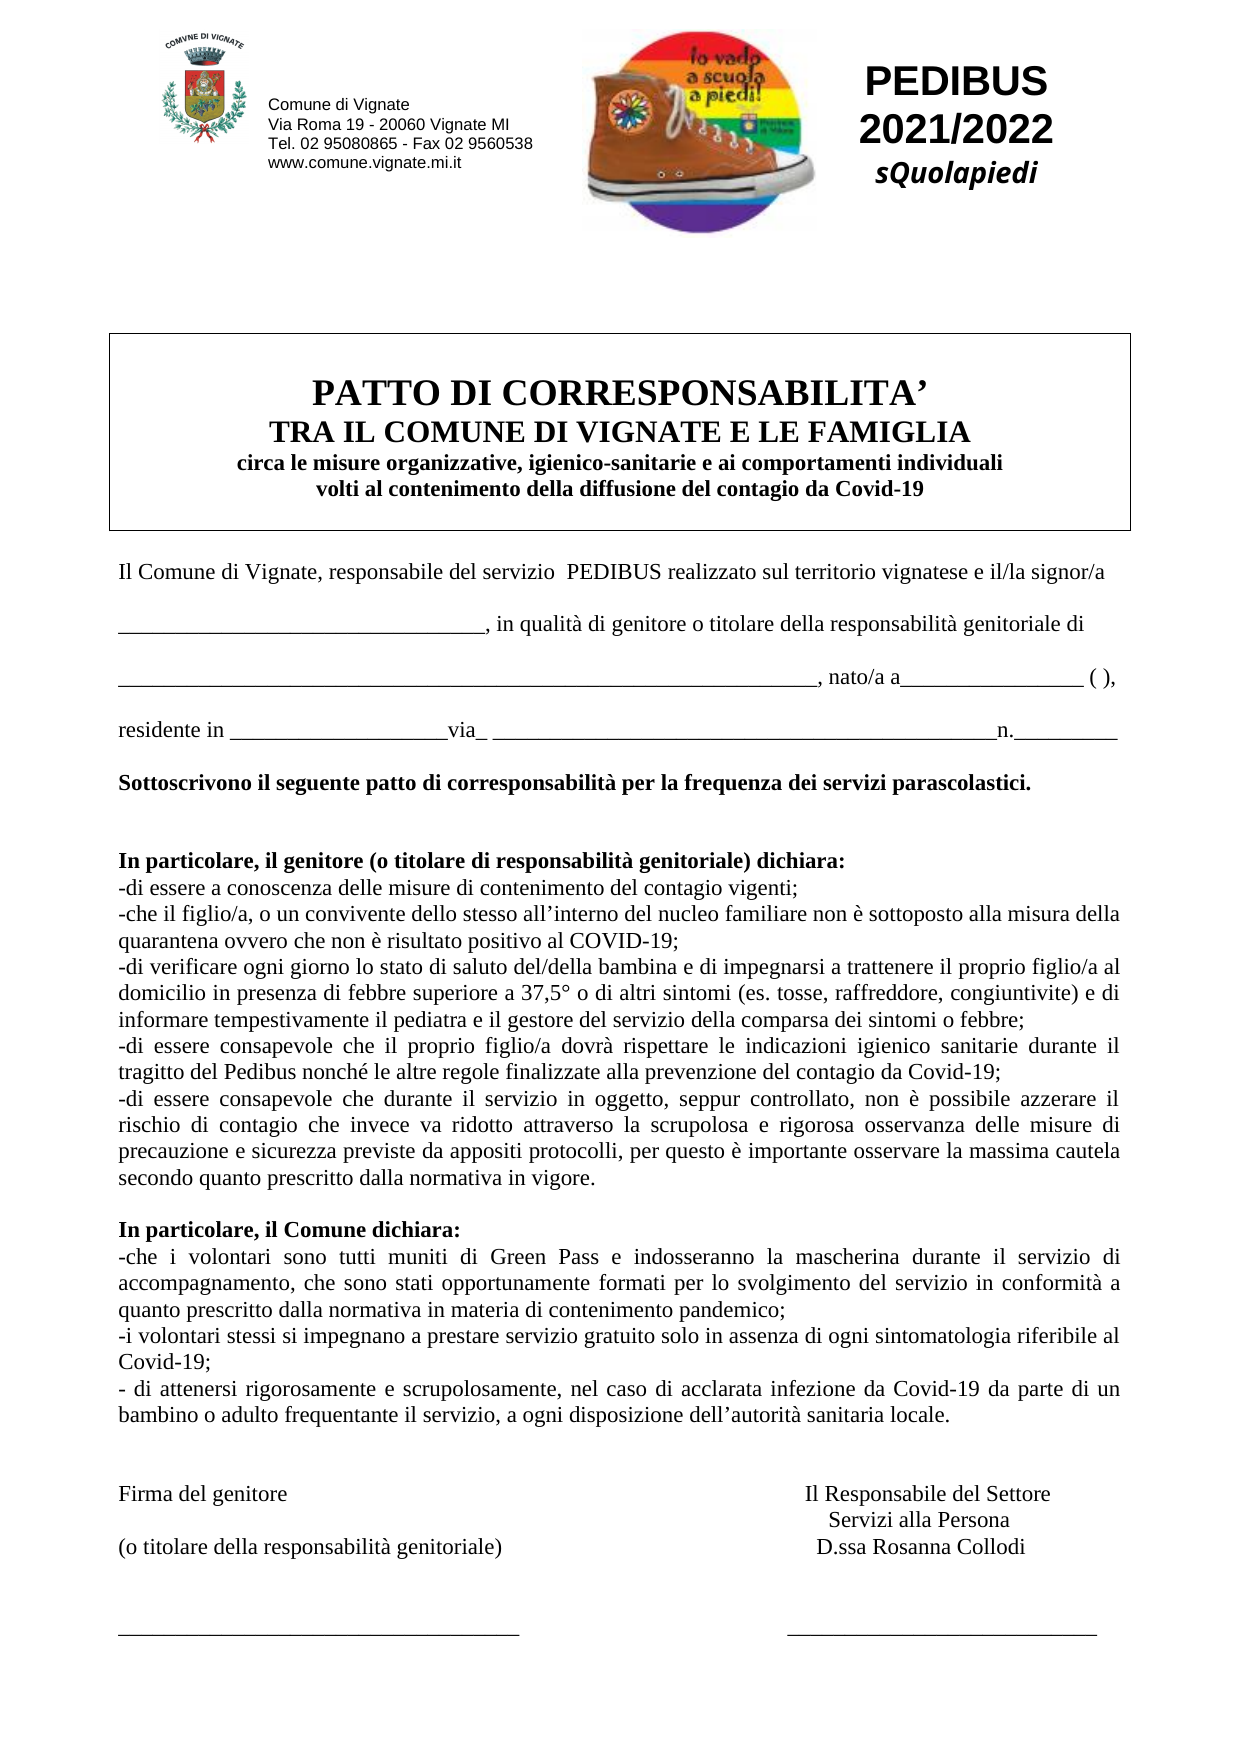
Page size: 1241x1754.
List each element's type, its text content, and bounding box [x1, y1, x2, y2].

text (o titolare della responsabilità genitoriale) D.ssa Rosanna Collodi [118, 1533, 1122, 1559]
text volti al contenimento della diffusione del contagio da Covid-19 [118, 476, 1122, 502]
text -di essere consapevole che il proprio figlio/a dovrà rispettare le indicazioni igienico sanitarie durante il tragitto del Pedibus nonché le altre regole finalizzate alla prevenzione del contagio da Covid-19; [118, 1032, 1122, 1085]
text Servizi alla Persona [118, 1506, 1122, 1533]
text -di essere consapevole che durante il servizio in oggetto, seppur controllato, non è possibile azzerare il rischio di contagio che invece va ridotto attraverso la scrupolosa e rigorosa osservanza delle misure di precauzione e sicurezza previste da appositi protocolli, per questo è importante osservare la massima cautela secondo quanto prescritto dalla normativa in vigore. [118, 1085, 1122, 1190]
text -i volontari stessi si impegnano a prestare servizio gratuito solo in assenza di ogni sintomatologia riferibile al Covid-19; [118, 1322, 1122, 1375]
text ________________________________, in qualità di genitore o titolare della responsabilità genitoriale di [118, 610, 1122, 637]
picture [582, 29, 817, 238]
text Sottoscrivono il seguente patto di corresponsabilità per la frequenza dei servizi parascolastici. [118, 768, 1122, 795]
text _____________________________________________________________, nato/a a________________ ( ), [118, 663, 1122, 689]
picture [159, 29, 249, 144]
text residente in ___________________via_ ____________________________________________n._________ [118, 716, 1122, 742]
text -di verificare ogni giorno lo stato di saluto del/della bambina e di impegnarsi a trattenere il proprio figlio/a al domicilio in presenza di febbre superiore a 37,5° o di altri sintomi (es. tosse, raffreddore, congiuntivite) e di informare tempestivamente il pediatra e il gestore del servizio della comparsa dei sintomi o febbre; [118, 953, 1122, 1032]
text ___________________________________ ___________________________ [118, 1612, 1122, 1638]
text PATTO DI CORRESPONSABILITA’ [118, 370, 1122, 413]
text TRA IL COMUNE DI VIGNATE E LE FAMIGLIA [118, 413, 1122, 449]
text Il Comune di Vignate, responsabile del servizio PEDIBUS realizzato sul territorio vignatese e il/la signor/a [118, 558, 1122, 584]
text In particolare, il genitore (o titolare di responsabilità genitoriale) dichiara: [118, 848, 1122, 874]
text - di attenersi rigorosamente e scrupolosamente, nel caso di acclarata infezione da Covid-19 da parte di un bambino o adulto frequentante il servizio, a ogni disposizione dell’autorità sanitaria locale. [118, 1375, 1122, 1427]
text Firma del genitore Il Responsabile del Settore [118, 1480, 1122, 1506]
text -di essere a conoscenza delle misure di contenimento del contagio vigenti; [118, 874, 1122, 900]
text In particolare, il Comune dichiara: [118, 1217, 1122, 1243]
text -che il figlio/a, o un convivente dello stesso all’interno del nucleo familiare non è sottoposto alla misura della quarantena ovvero che non è risultato positivo al COVID-19; [118, 900, 1122, 953]
text -che i volontari sono tutti muniti di Green Pass e indosseranno la mascherina durante il servizio di accompagnamento, che sono stati opportunamente formati per lo svolgimento del servizio in conformità a quanto prescritto dalla normativa in materia di contenimento pandemico; [118, 1243, 1122, 1322]
text circa le misure organizzative, igienico-sanitarie e ai comportamenti individuali [118, 449, 1122, 476]
